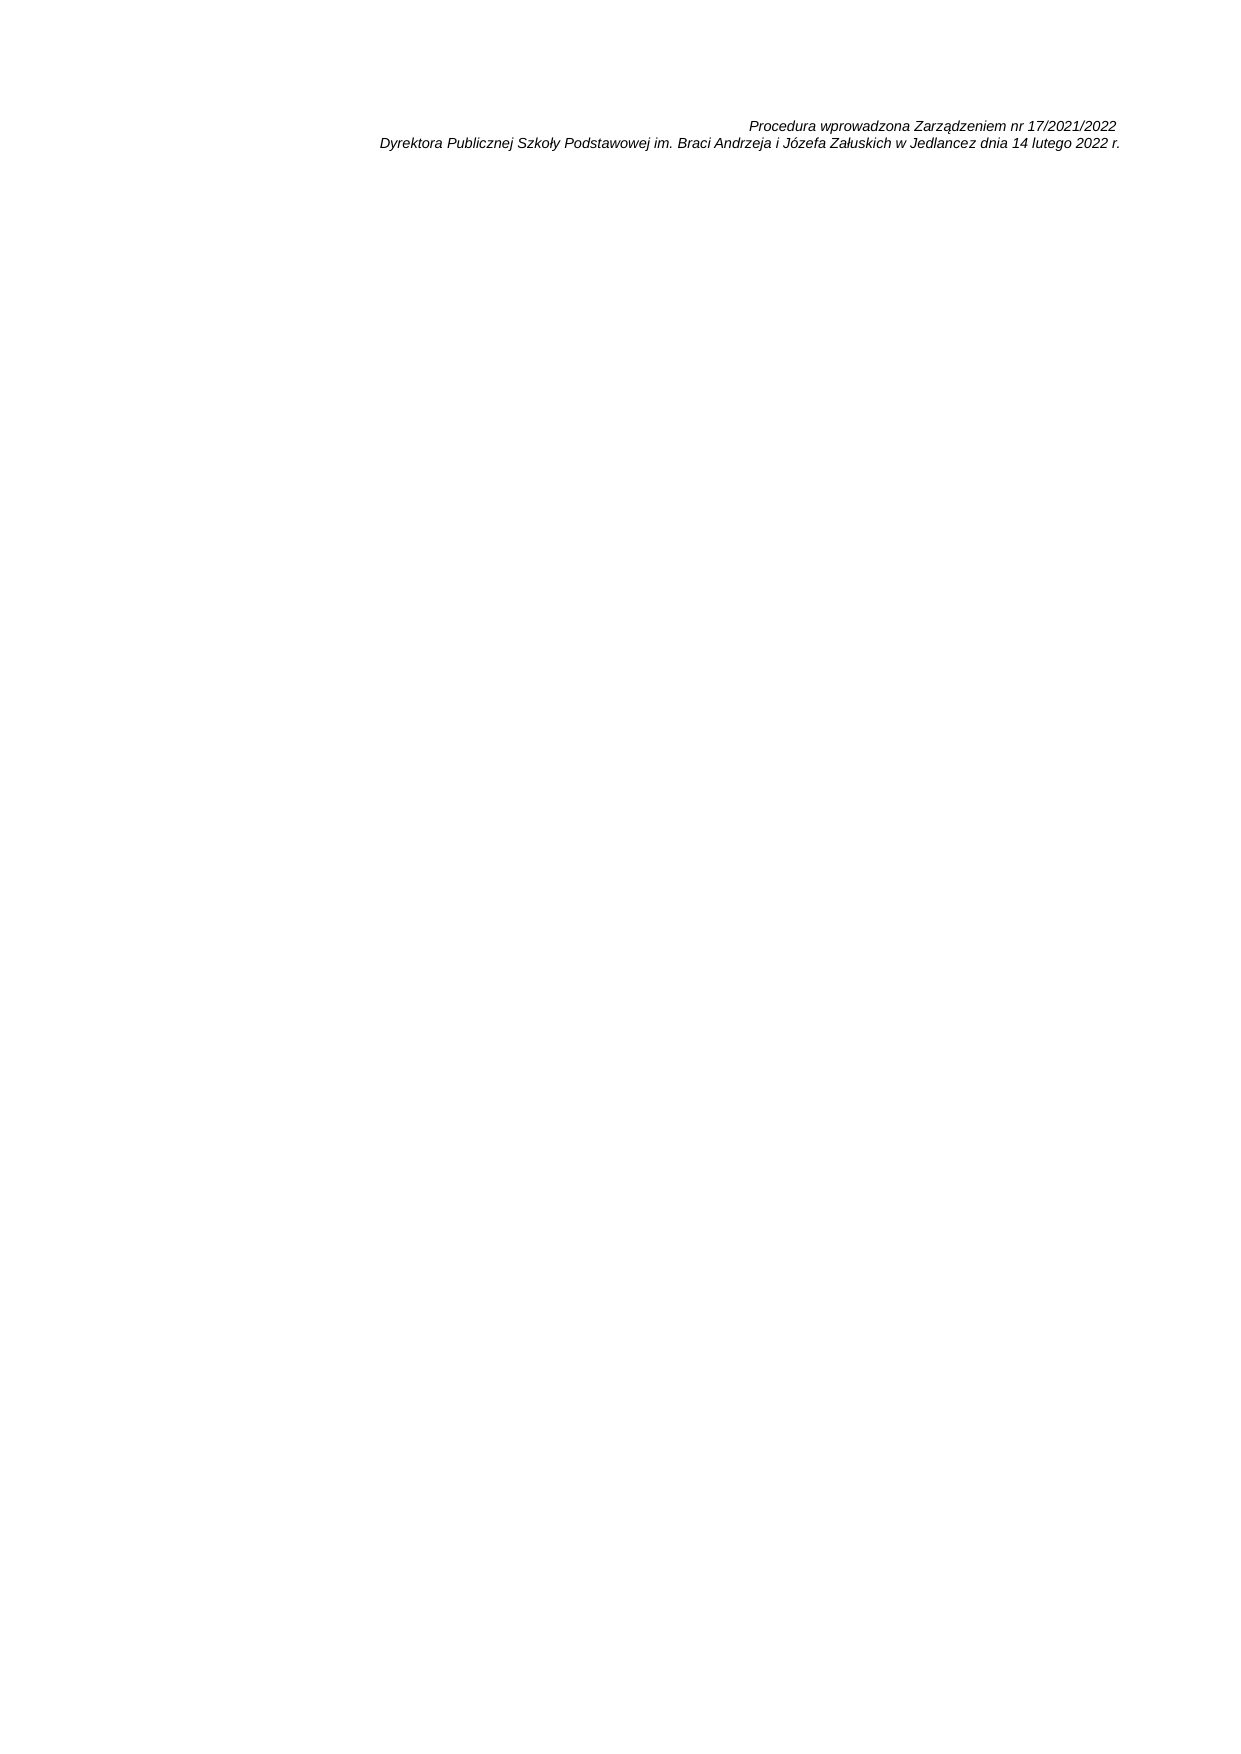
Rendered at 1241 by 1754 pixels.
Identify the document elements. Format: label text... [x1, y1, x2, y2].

list Procedura wprowadzona Zarządzeniem nr 17/2021/2022 Dyrektora Publicznej Szkoły Podstawowej im. Braci Andrzeja i Józefa Załuskich w Jedlancez dnia 14 lutego 2022 r. [118, 118, 1122, 152]
